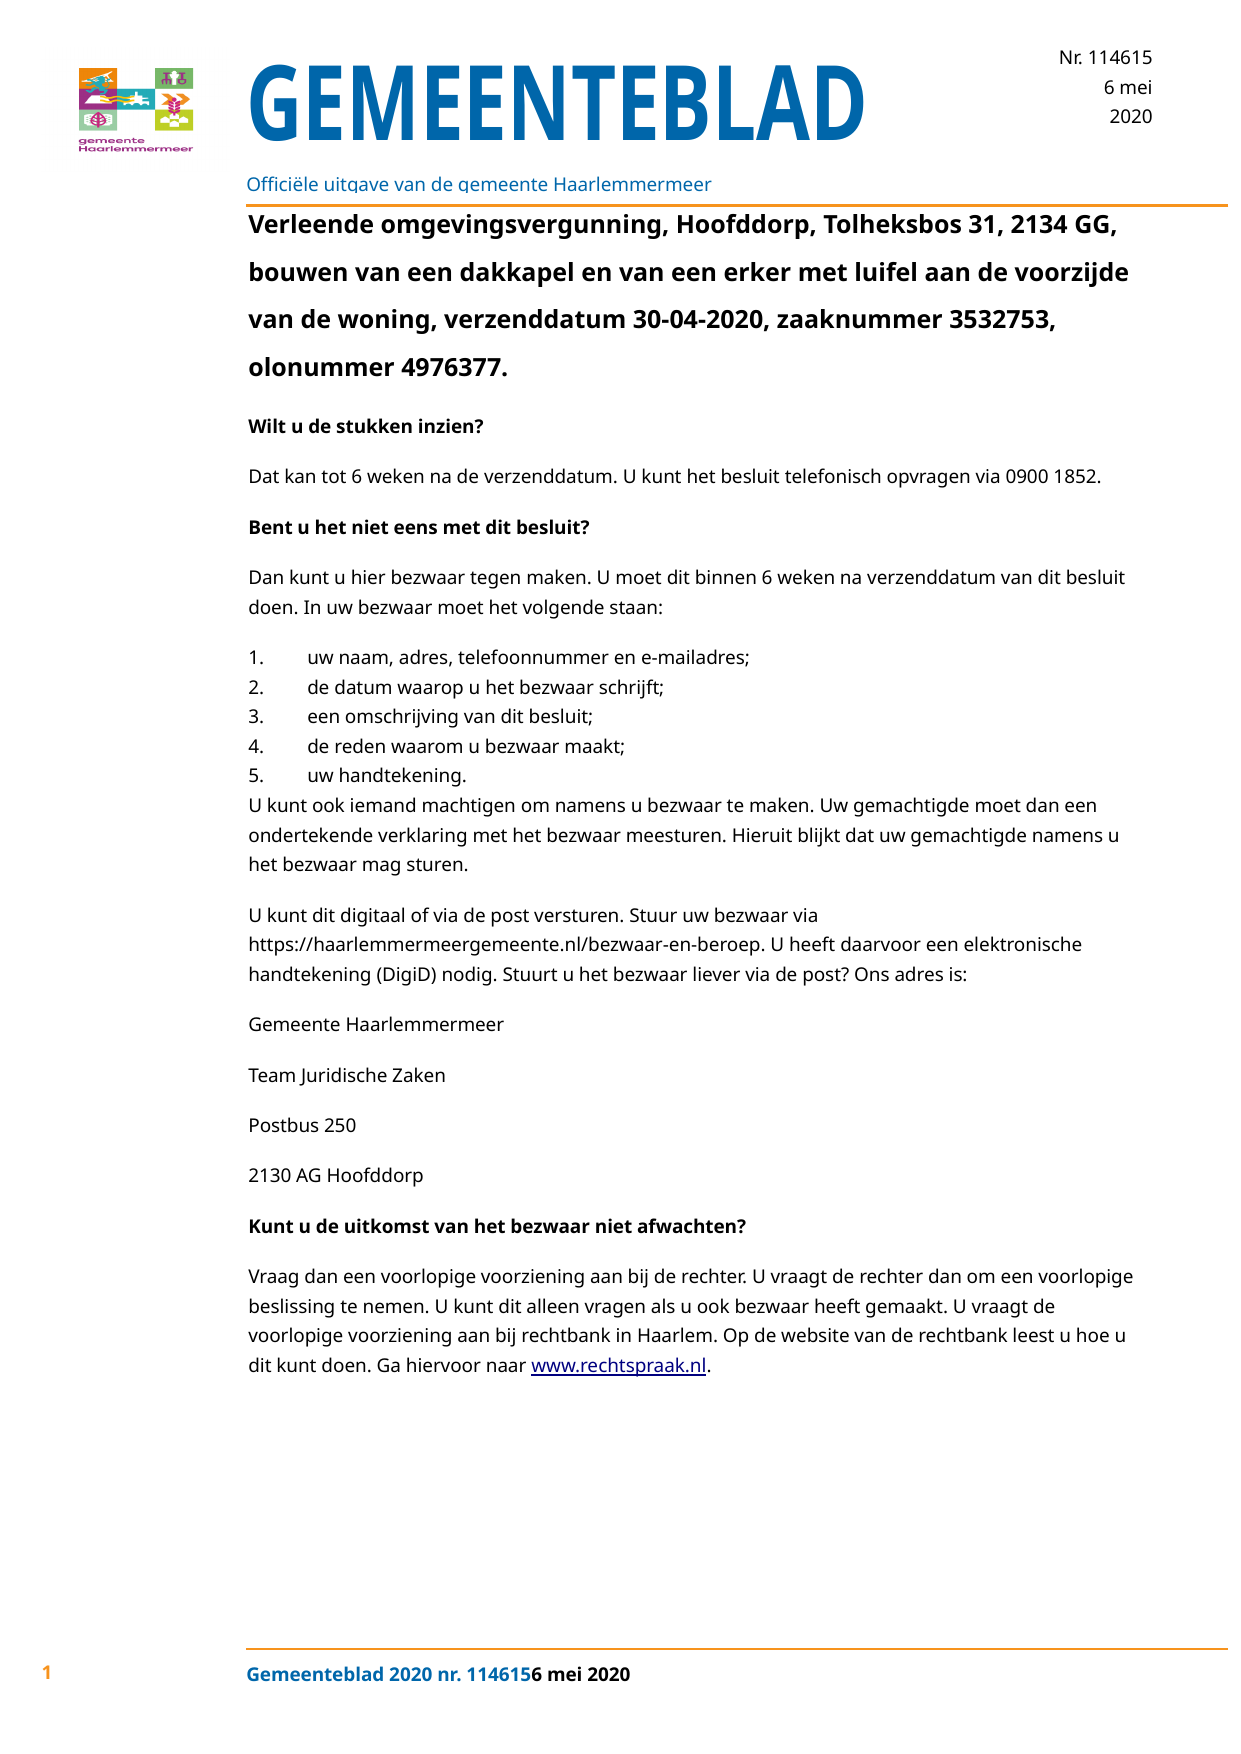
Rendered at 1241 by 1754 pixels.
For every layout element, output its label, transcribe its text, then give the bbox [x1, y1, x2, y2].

text Gemeente Haarlemmermeer [248, 1011, 1152, 1037]
list de reden waarom u bezwaar maakt; [248, 733, 1152, 759]
text Verleende omgevingsvergunning, Hoofddorp, Tolheksbos 31, 2134 GG, bouwen van een dakkapel en van een erker met luifel aan de voorzijde van de woning, verzenddatum 30-04-2020, zaaknummer 3532753, olonummer 4976377. [248, 207, 1152, 384]
list uw naam, adres, telefoonnummer en e-mailadres; [248, 644, 1152, 670]
text Vraag dan een voorlopige voorziening aan bij de rechter. U vraagt de rechter dan om een voorlopige beslissing te nemen. U kunt dit alleen vragen als u ook bezwaar heeft gemaakt. U vraagt de voorlopige voorziening aan bij rechtbank in Haarlem. Op de website van de rechtbank leest u hoe u dit kunt doen. Ga hiervoor naar www.rechtspraak.nl. [248, 1263, 1152, 1378]
list uw handtekening. [248, 763, 1152, 788]
text U kunt ook iemand machtigen om namens u bezwaar te maken. Uw gemachtigde moet dan een ondertekende verklaring met het bezwaar meesturen. Hieruit blijkt dat uw gemachtigde namens u het bezwaar mag sturen. [248, 792, 1152, 877]
text Wilt u de stukken inzien? [248, 413, 1152, 439]
text Dat kan tot 6 weken na de verzenddatum. U kunt het besluit telefonisch opvragen via 0900 1852. [248, 463, 1152, 489]
text 2130 AG Hoofddorp [248, 1163, 1152, 1188]
text Bent u het niet eens met dit besluit? [248, 514, 1152, 540]
list een omschrijving van dit besluit; [248, 703, 1152, 729]
text Postbus 250 [248, 1112, 1152, 1138]
text Dan kunt u hier bezwaar tegen maken. U moet dit binnen 6 weken na verzenddatum van dit besluit doen. In uw bezwaar moet het volgende staan: [248, 564, 1152, 620]
list de datum waarop u het bezwaar schrijft; [248, 674, 1152, 700]
text U kunt dit digitaal of via de post versturen. Stuur uw bezwaar via https://haarlemmermeergemeente.nl/bezwaar-en-beroep. U heeft daarvoor een elektronische handtekening (DigiD) nodig. Stuurt u het bezwaar liever via de post? Ons adres is: [248, 902, 1152, 987]
text Team Juridische Zaken [248, 1062, 1152, 1088]
text Kunt u de uitkomst van het bezwaar niet afwachten? [248, 1213, 1152, 1239]
picture [41, 47, 231, 172]
